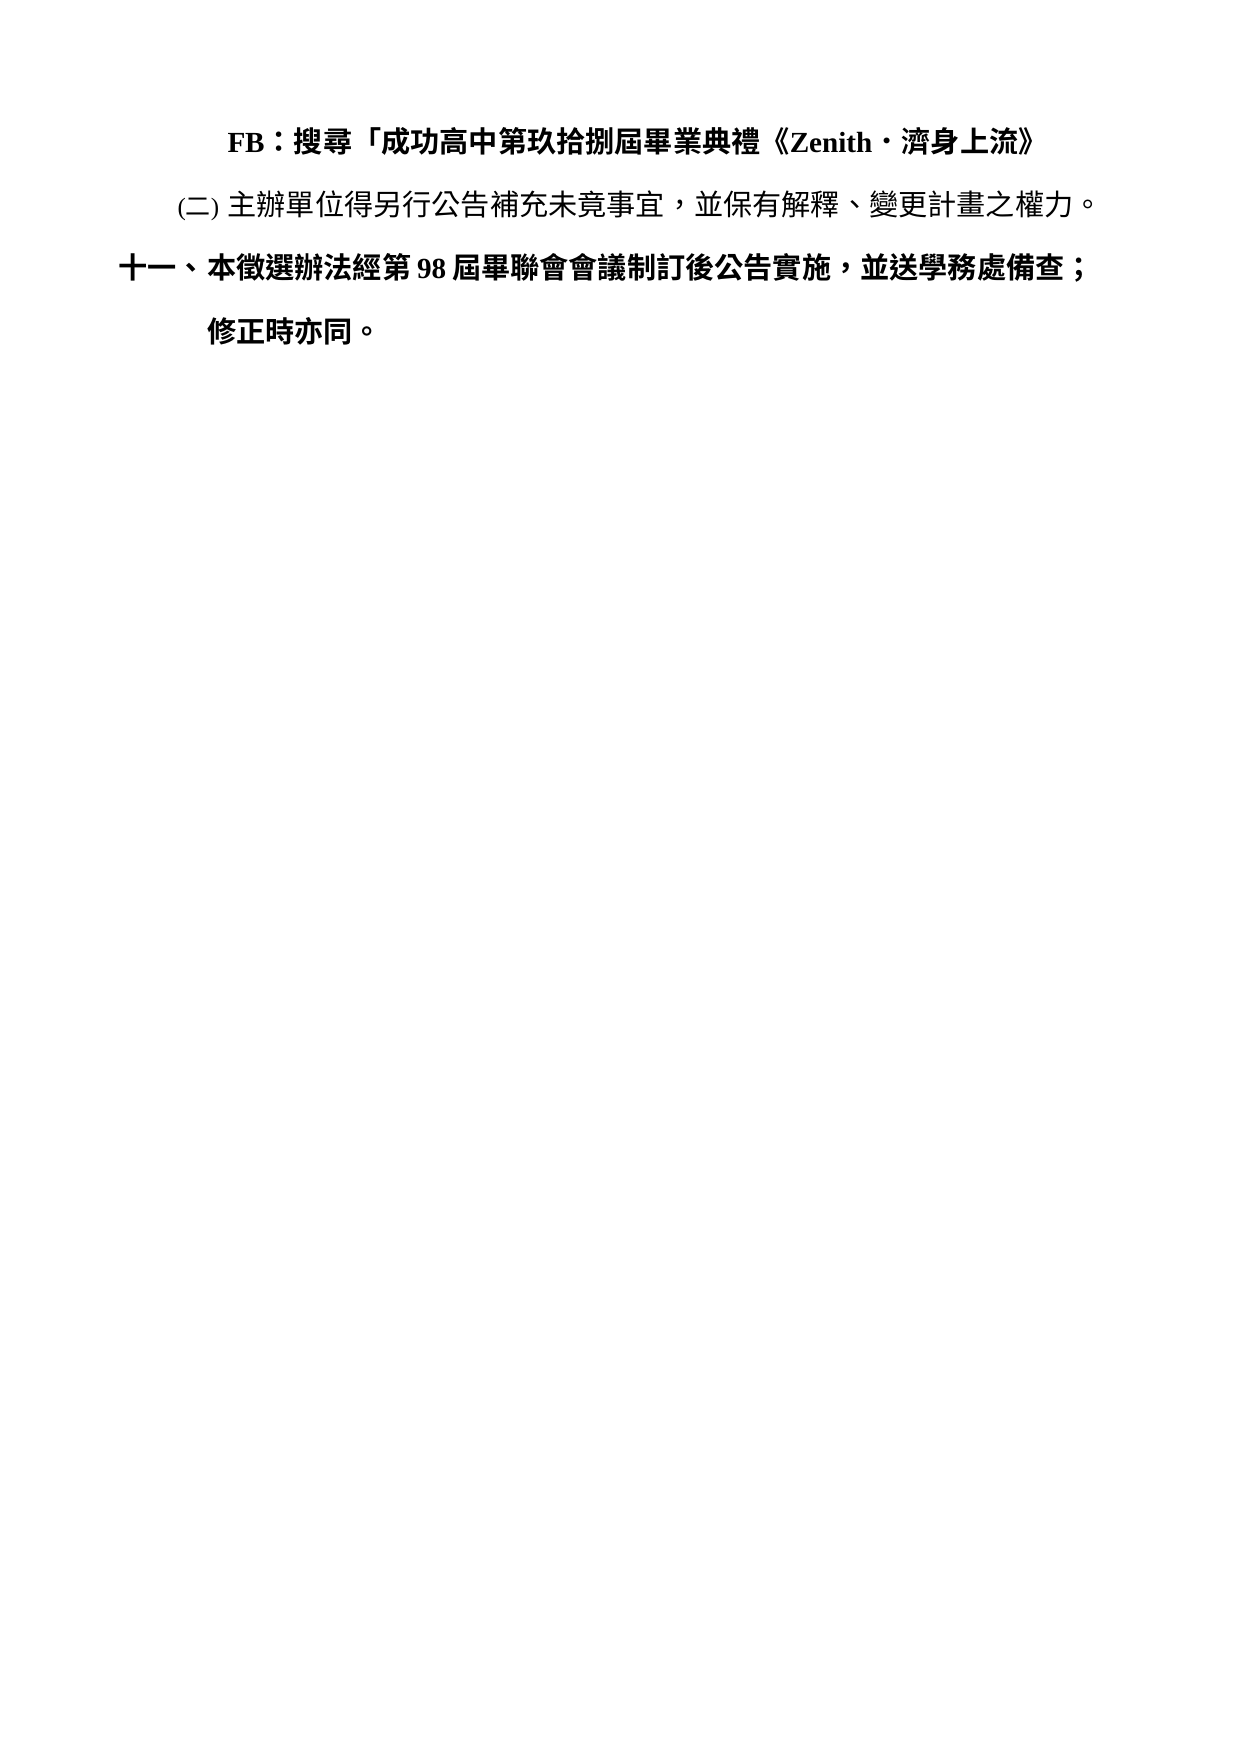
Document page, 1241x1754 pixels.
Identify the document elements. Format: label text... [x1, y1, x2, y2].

list 本徵選辦法經第98屆畢聯會會議制訂後公告實施，並送學務處備查；修正時亦同。 [118, 245, 1122, 351]
list 主辦單位得另行公告補充未竟事宜，並保有解釋、變更計畫之權力。 [177, 182, 1122, 224]
list FB：搜尋「成功高中第玖拾捌屆畢業典禮《Zenith．濟身上流》 [227, 118, 1122, 160]
